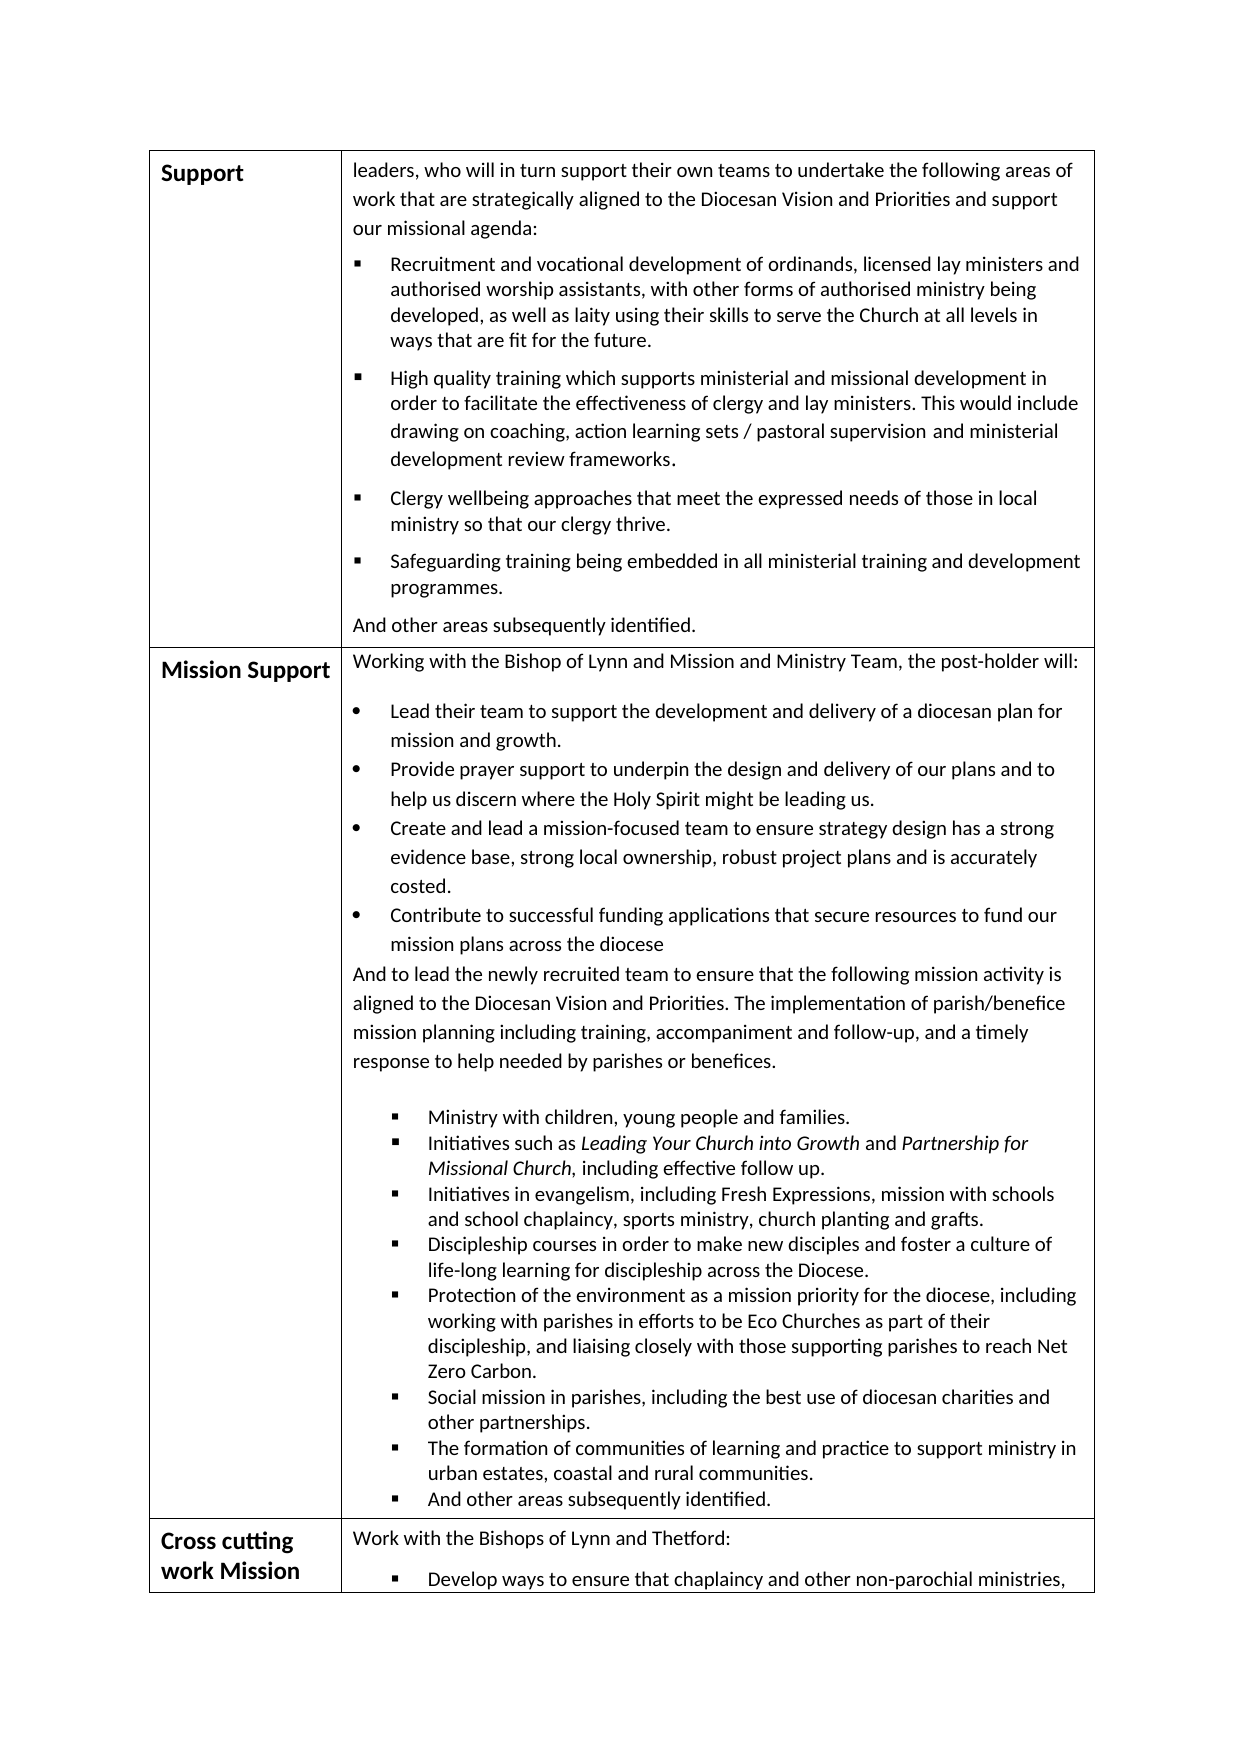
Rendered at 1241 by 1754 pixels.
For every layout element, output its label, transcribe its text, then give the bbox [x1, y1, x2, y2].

table_cell Support [150, 151, 341, 647]
table_cell Mission Support [150, 648, 341, 1517]
table_cell leaders, who will in turn support their own teams to undertake the following areas of work that are strategically aligned to the Diocesan Vision and Priorities and support our missional agenda: Recruitment and vocational development of ordinands, licensed lay ministers and authorised worship assistants, with other forms of authorised ministry being developed, as well as laity using their skills to serve the Church at all levels in ways that are fit for the future. High quality training which supports ministerial and missional development in order to facilitate the effectiveness of clergy and lay ministers. This would include drawing on coaching, action learning sets / pastoral supervision and ministerial development review frameworks. Clergy wellbeing approaches that meet the expressed needs of those in local ministry so that our clergy thrive. Safeguarding training being embedded in all ministerial training and development programmes. And other areas subsequently identified. [342, 151, 1094, 647]
table_cell Working with the Bishop of Lynn and Mission and Ministry Team, the post-holder will: Lead their team to support the development and delivery of a diocesan plan for mission and growth. Provide prayer support to underpin the design and delivery of our plans and to help us discern where the Holy Spirit might be leading us. Create and lead a mission-focused team to ensure strategy design has a strong evidence base, strong local ownership, robust project plans and is accurately costed. Contribute to successful funding applications that secure resources to fund our mission plans across the diocese And to lead the newly recruited team to ensure that the following mission activity is aligned to the Diocesan Vision and Priorities. The implementation of parish/benefice mission planning including training, accompaniment and follow-up, and a timely response to help needed by parishes or benefices. Ministry with children, young people and families. Initiatives such as Leading Your Church into Growth and Partnership for Missional Church, including effective follow up. Initiatives in evangelism, including Fresh Expressions, mission with schools and school chaplaincy, sports ministry, church planting and grafts. Discipleship courses in order to make new disciples and foster a culture of life-long learning for discipleship across the Diocese. Protection of the environment as a mission priority for the diocese, including working with parishes in efforts to be Eco Churches as part of their discipleship, and liaising closely with those supporting parishes to reach Net Zero Carbon. Social mission in parishes, including the best use of diocesan charities and other partnerships. The formation of communities of learning and practice to support ministry in urban estates, coastal and rural communities. And other areas subsequently identified. [342, 648, 1094, 1517]
table_cell Cross cutting work Mission [150, 1519, 341, 1592]
table_cell Work with the Bishops of Lynn and Thetford: Develop ways to ensure that chaplaincy and other non-parochial ministries, lay and ordained, feel integrated into diocesan life. Act as a point of contact for the Bishop’s Advisers and, where not held elsewhere, for national or diocesan advisers to ensure good communication. [342, 1519, 1094, 1592]
